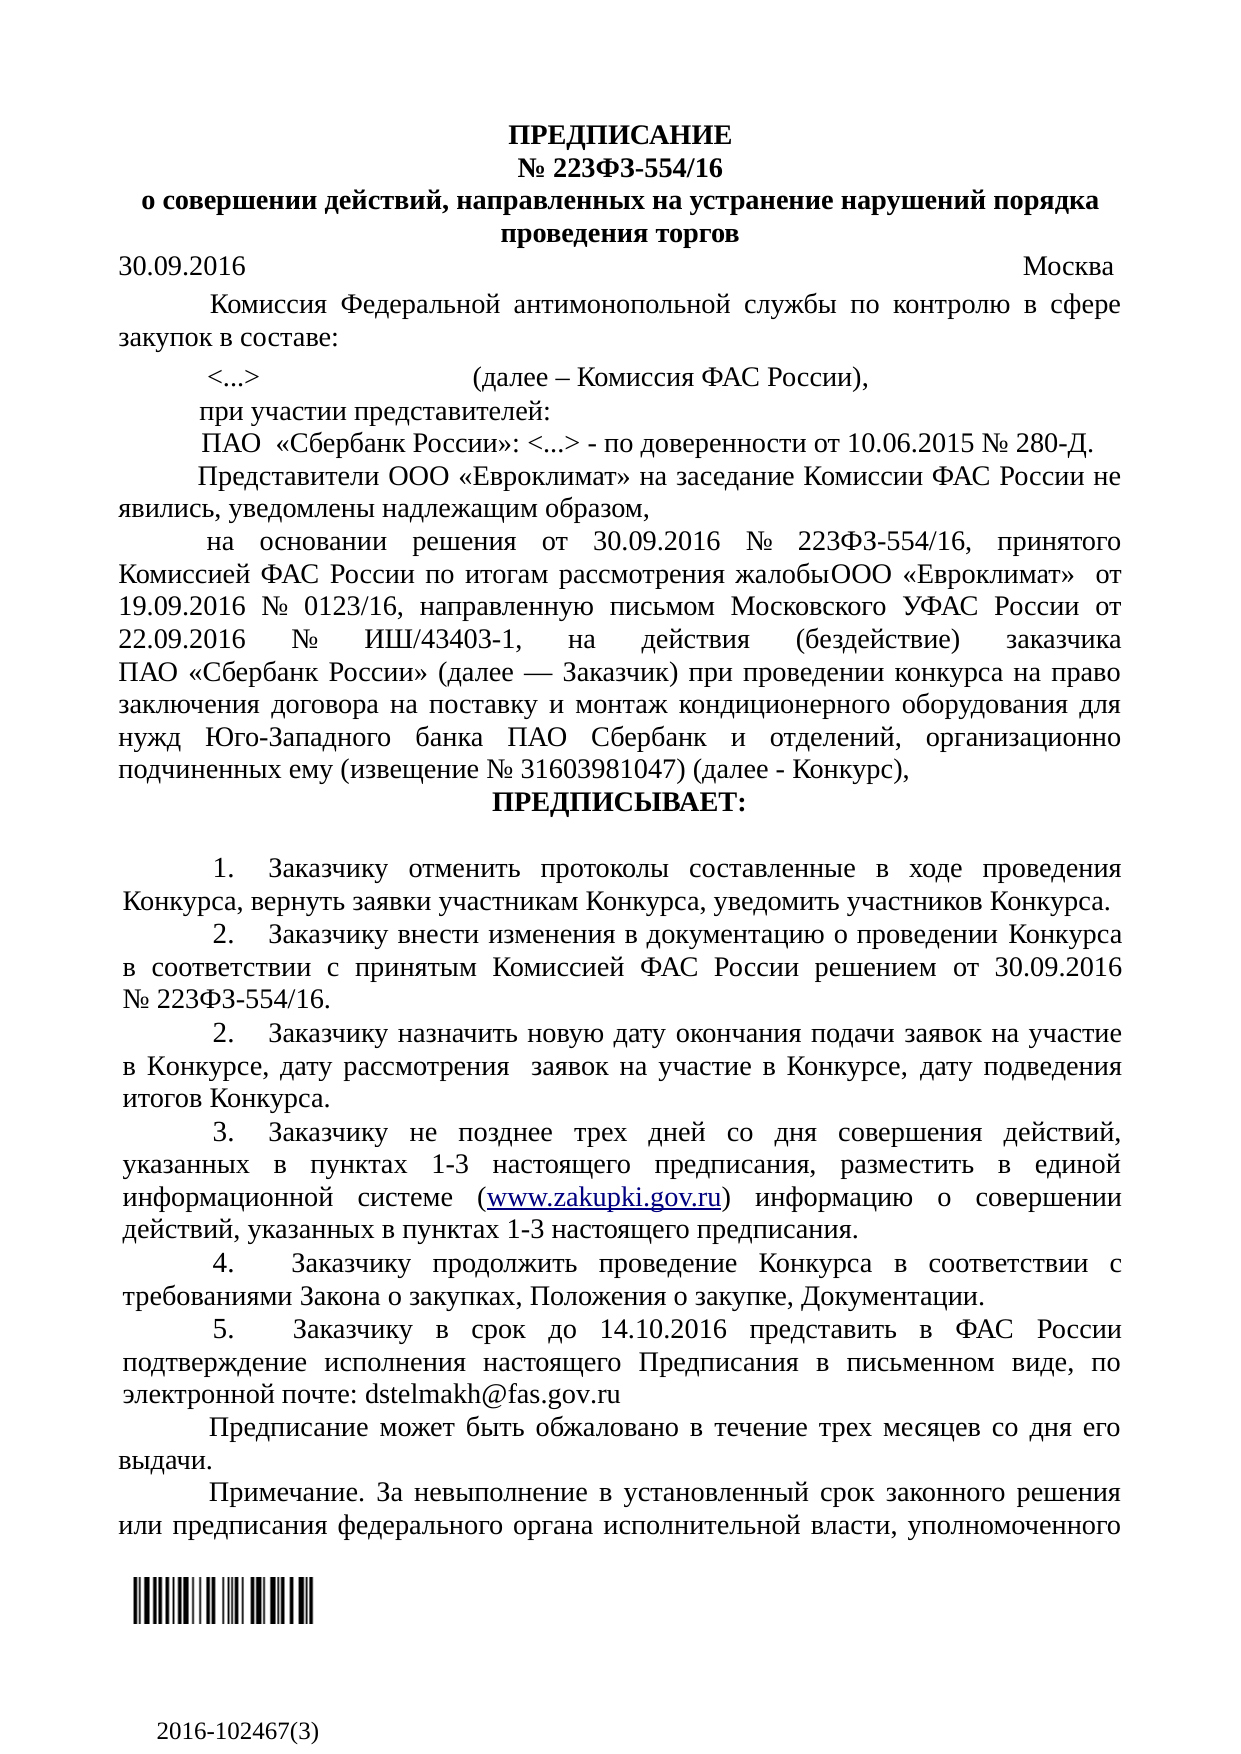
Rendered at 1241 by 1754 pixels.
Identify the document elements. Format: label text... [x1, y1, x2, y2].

text ПРЕДПИСАНИЕ [118, 118, 1122, 151]
text Комиссия Федеральной антимонопольной службы по контролю в сфере закупок в составе: [118, 287, 1122, 352]
text № 223ФЗ-554/16 [118, 151, 1122, 183]
picture [118, 1577, 331, 1624]
text при участии представителей: [118, 394, 1122, 426]
list Заказчику назначить новую дату окончания подачи заявок на участие в Конкурсе, дату рассмотрения заявок на участие в Конкурсе, дату подведения итогов Конкурса. [122, 1015, 1122, 1114]
text Представители ООО «Евроклимат» на заседание Комиссии ФАС России не явились, уведомлены надлежащим образом, [118, 459, 1122, 524]
list Заказчику отменить протоколы составленные в ходе проведения Конкурса, вернуть заявки участникам Конкурса, уведомить участников Конкурса. [122, 850, 1122, 916]
text ПАО «Сбербанк России»: <...> - по доверенности от 10.06.2015 № 280-Д. [118, 426, 1122, 459]
text на основании решения от 30.09.2016 № 223ФЗ-554/16, принятого Комиссией ФАС России по итогам рассмотрения жалобыООО «Евроклимат» от 19.09.2016 № 0123/16, направленную письмом Московского УФАС России от 22.09.2016 № ИШ/43403-1, на действия (бездействие) заказчика ПАО «Сбербанк России» (далее — Заказчик) при проведении конкурса на право заключения договора на поставку и монтаж кондиционерного оборудования для нужд Юго-Западного банка ПАО Сбербанк и отделений, организационно подчиненных ему (извещение № 31603981047) (далее - Конкурс), [118, 524, 1122, 785]
list Заказчику не позднее трех дней со дня совершения действий, указанных в пунктах 1-3 настоящего предписания, разместить в единой информационной системе (www.zakupki.gov.ru) информацию о совершении действий, указанных в пунктах 1-3 настоящего предписания. [122, 1114, 1122, 1245]
list Заказчику в срок до 14.10.2016 представить в ФАС России подтверждение исполнения настоящего Предписания в письменном виде, по электронной почте: dstelmakh@fas.gov.ru [122, 1311, 1122, 1410]
text ПРЕДПИСЫВАЕТ: [117, 785, 1122, 817]
text Примечание. За невыполнение в установленный срок законного решения или предписания федерального органа исполнительной власти, уполномоченного [118, 1475, 1122, 1540]
text Предписание может быть обжаловано в течение трех месяцев со дня его выдачи. [118, 1410, 1122, 1475]
text <...> (далее – Комиссия ФАС России), [118, 358, 1122, 394]
list Заказчику внести изменения в документацию о проведении Конкурса в соответствии с принятым Комиссией ФАС России решением от 30.09.2016 № 223ФЗ-554/16. [122, 916, 1122, 1015]
list Заказчику продолжить проведение Конкурса в соответствии с требованиями Закона о закупках, Положения о закупке, Документации. [122, 1245, 1122, 1311]
text 30.09.2016 Москва [118, 248, 1122, 281]
text о совершении действий, направленных на устранение нарушений порядка проведения торгов [118, 183, 1122, 248]
